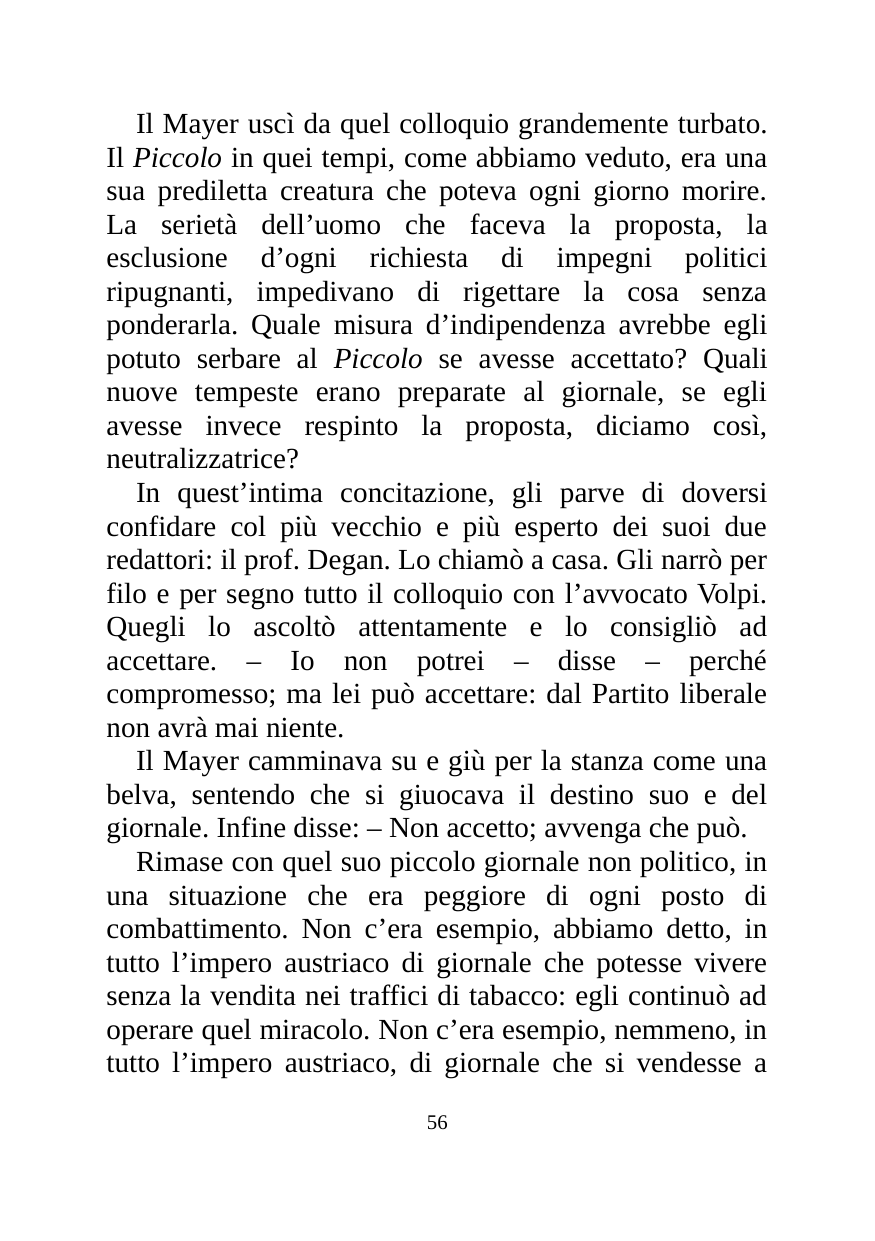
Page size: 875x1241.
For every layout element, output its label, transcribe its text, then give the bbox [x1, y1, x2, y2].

text Il Mayer camminava su e giù per la stanza come una belva, sentendo che si giuocava il destino suo e del giornale. Infine disse: – Non accetto; avvenga che può. [106, 743, 768, 844]
text In quest’intima concitazione, gli parve di doversi confidare col più vecchio e più esperto dei suoi due redattori: il prof. Degan. Lo chiamò a casa. Gli narrò per filo e per segno tutto il colloquio con l’avvocato Volpi. Quegli lo ascoltò attentamente e lo consigliò ad accettare. – Io non potrei – disse – perché compromesso; ma lei può accettare: dal Partito liberale non avrà mai niente. [106, 475, 768, 743]
text Il Mayer uscì da quel colloquio grandemente turbato. Il Piccolo in quei tempi, come abbiamo veduto, era una sua prediletta creatura che poteva ogni giorno morire. La serietà dell’uomo che faceva la proposta, la esclusione d’ogni richiesta di impegni politici ripugnanti, impedivano di rigettare la cosa senza ponderarla. Quale misura d’indipendenza avrebbe egli potuto serbare al Piccolo se avesse accettato? Quali nuove tempeste erano preparate al giornale, se egli avesse invece respinto la proposta, diciamo così, neutralizzatrice? [106, 106, 768, 475]
text Rimase con quel suo piccolo giornale non politico, in una situazione che era peggiore di ogni posto di combattimento. Non c’era esempio, abbiamo detto, in tutto l’impero austriaco di giornale che potesse vivere senza la vendita nei traffici di tabacco: egli continuò ad operare quel miracolo. Non c’era esempio, nemmeno, in tutto l’impero austriaco, di giornale che si vendesse a [106, 844, 768, 1079]
